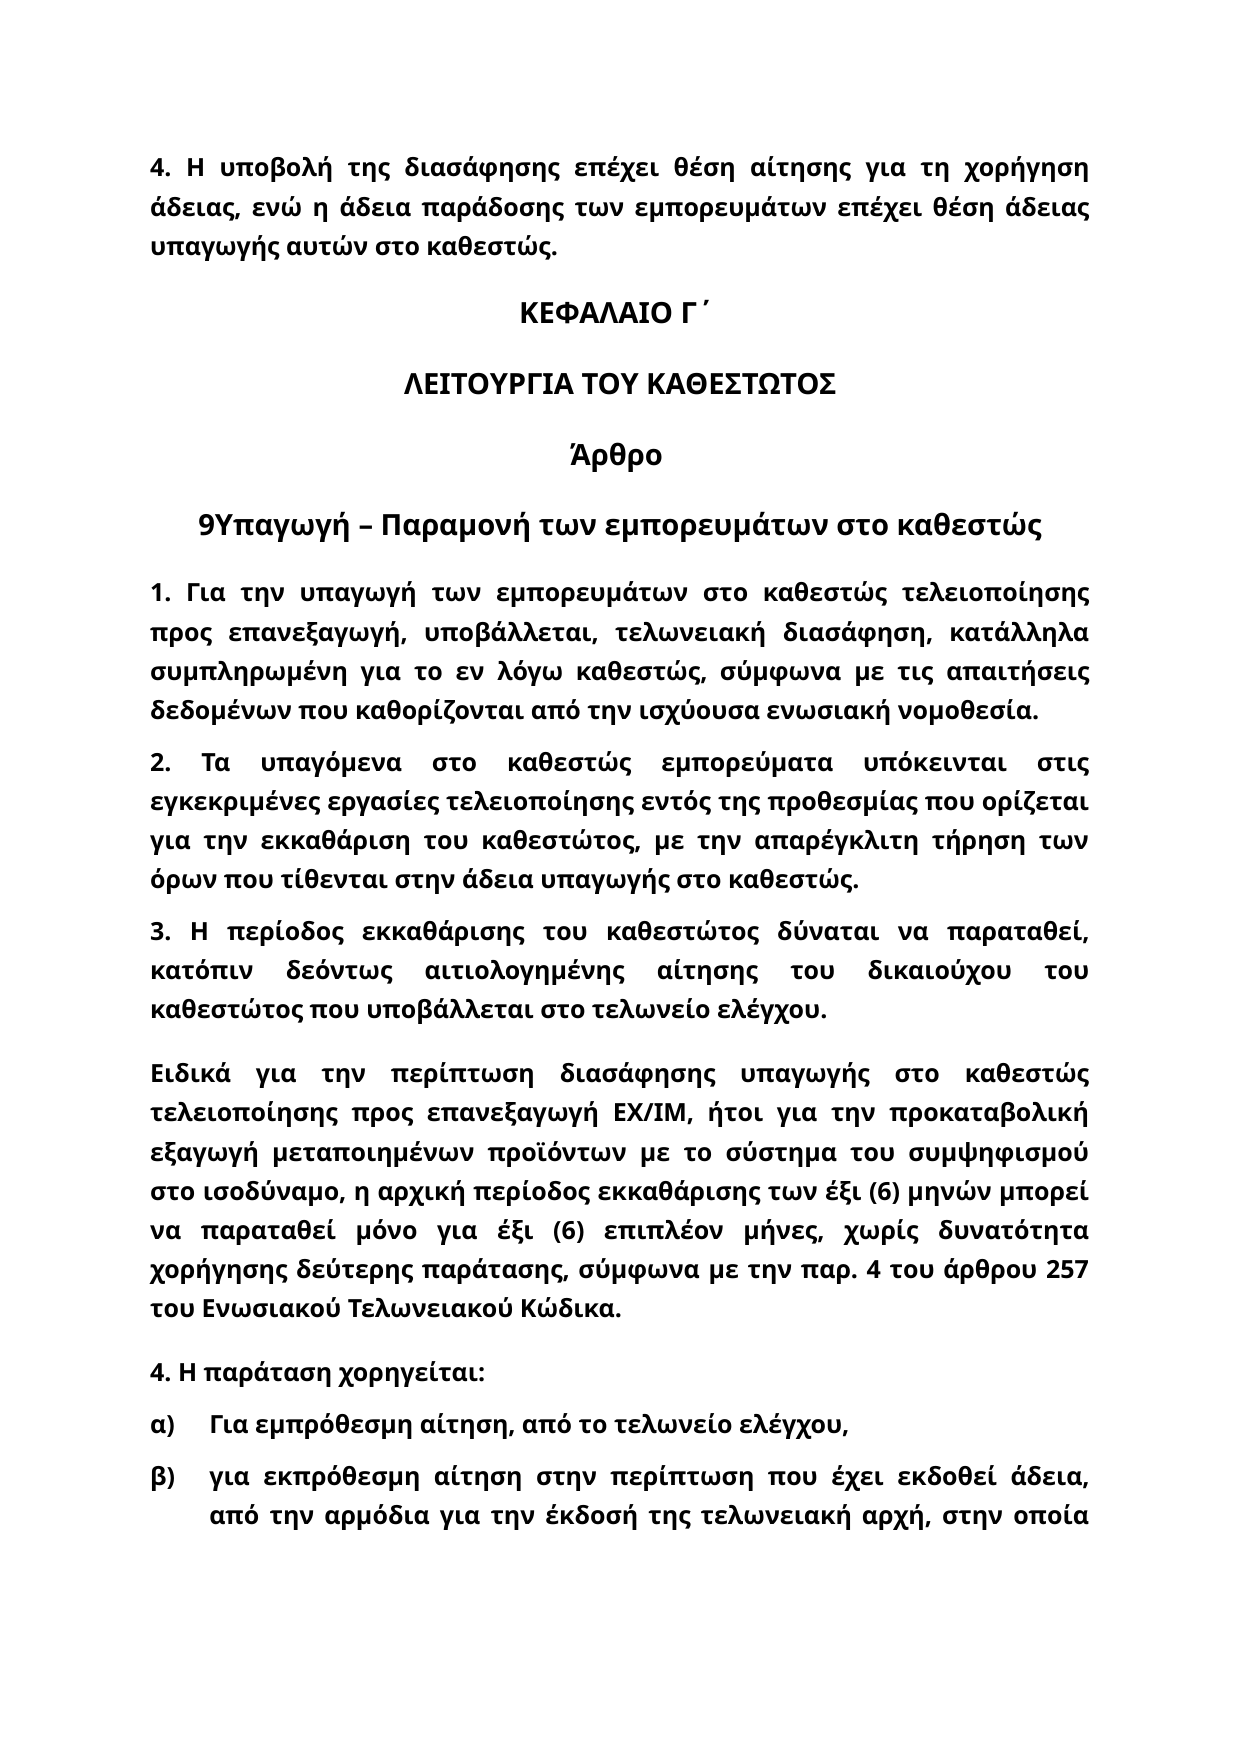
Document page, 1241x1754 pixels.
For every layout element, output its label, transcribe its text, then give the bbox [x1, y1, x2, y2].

text Ειδικά για την περίπτωση διασάφησης υπαγωγής στο καθεστώς τελειοποίησης προς επανεξαγωγή EX/IM, ήτοι για την προκαταβολική εξαγωγή μεταποιημένων προϊόντων με το σύστημα του συμψηφισμού στο ισοδύναμο, η αρχική περίοδος εκκαθάρισης των έξι (6) μηνών μπορεί να παραταθεί μόνο για έξι (6) επιπλέον μήνες, χωρίς δυνατότητα χορήγησης δεύτερης παράτασης, σύμφωνα με την παρ. 4 του άρθρου 257 του Ενωσιακού Τελωνειακού Κώδικα. [150, 1056, 1090, 1325]
text 2. Τα υπαγόμενα στο καθεστώς εμπορεύματα υπόκεινται στις εγκεκριμένες εργασίες τελειοποίησης εντός της προθεσμίας που ορίζεται για την εκκαθάριση του καθεστώτος, με την απαρέγκλιτη τήρηση των όρων που τίθενται στην άδεια υπαγωγής στο καθεστώς. [150, 744, 1090, 896]
text 1. Για την υπαγωγή των εμπορευμάτων στο καθεστώς τελειοποίησης προς επανεξαγωγή, υποβάλλεται, τελωνειακή διασάφηση, κατάλληλα συμπληρωμένη για το εν λόγω καθεστώς, σύμφωνα με τις απαιτήσεις δεδομένων που καθορίζονται από την ισχύουσα ενωσιακή νομοθεσία. [150, 575, 1090, 727]
subtitle 9Υπαγωγή – Παραμονή των εμπορευμάτων στο καθεστώς [150, 504, 1090, 544]
text 3. Η περίοδος εκκαθάρισης του καθεστώτος δύναται να παραταθεί, κατόπιν δεόντως αιτιολογημένης αίτησης του δικαιούχου του καθεστώτος που υποβάλλεται στο τελωνείο ελέγχου. [150, 913, 1090, 1026]
list β) για εκπρόθεσμη αίτηση στην περίπτωση που έχει εκδοθεί άδεια, από την αρμόδια για την έκδοσή της τελωνειακή αρχή, στην οποία [150, 1458, 1090, 1532]
subtitle Άρθρο [150, 434, 1090, 473]
list α) Για εμπρόθεσμη αίτηση, από το τελωνείο ελέγχου, [150, 1407, 1090, 1441]
text 4. Η παράταση χορηγείται: [150, 1355, 1090, 1389]
subtitle ΛΕΙΤΟΥΡΓΙΑ ΤΟΥ ΚΑΘΕΣΤΩΤΟΣ [150, 363, 1090, 403]
subtitle ΚΕΦΑΛΑΙΟ Γ΄ [150, 292, 1090, 332]
text 4. Η υποβολή της διασάφησης επέχει θέση αίτησης για τη χορήγηση άδειας, ενώ η άδεια παράδοσης των εμπορευμάτων επέχει θέση άδειας υπαγωγής αυτών στο καθεστώς. [150, 150, 1090, 262]
